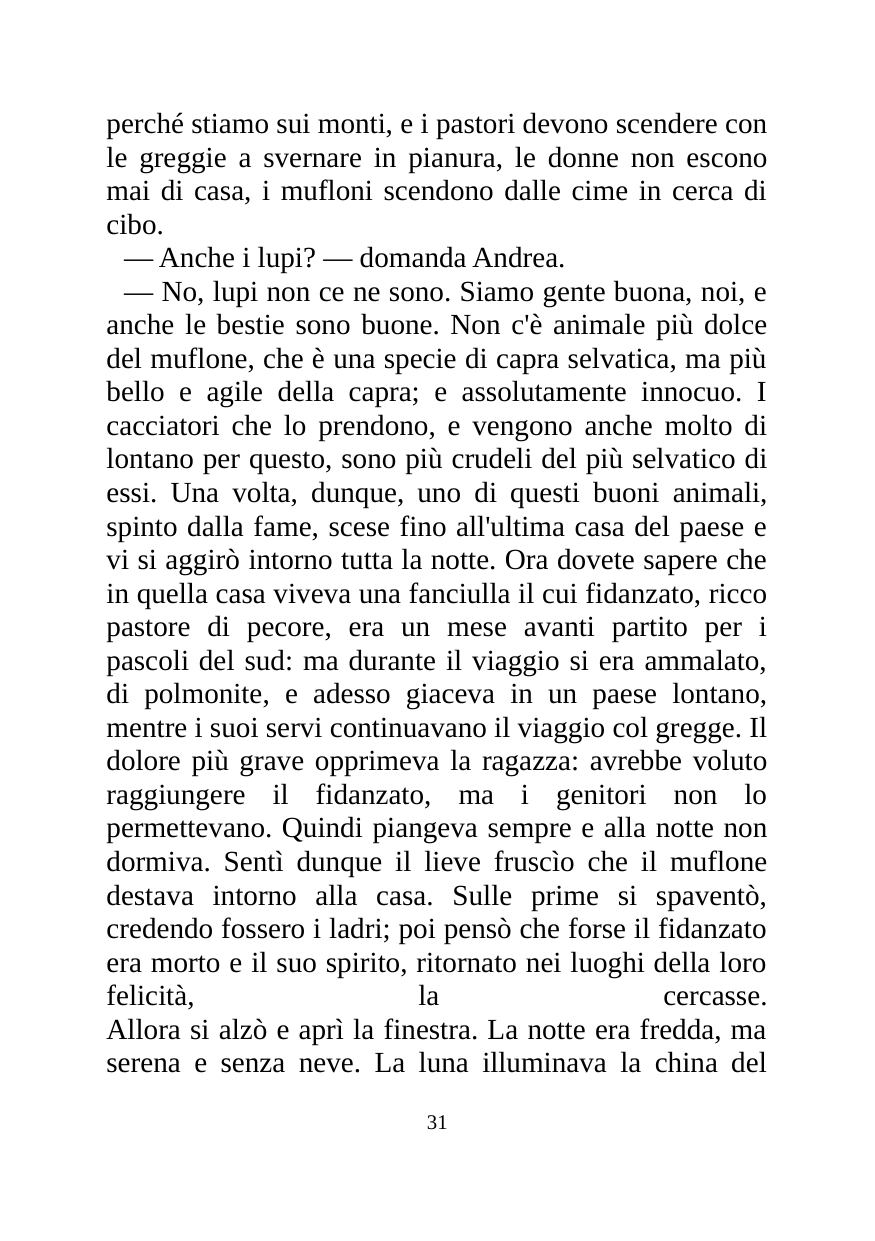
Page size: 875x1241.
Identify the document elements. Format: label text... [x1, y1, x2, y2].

text — No, lupi non ce ne sono. Siamo gente buona, noi, e anche le bestie sono buone. Non c'è animale più dolce del muflone, che è una specie di capra selvatica, ma più bello e agile della capra; e assolutamente innocuo. I cacciatori che lo prendono, e vengono anche molto di lontano per questo, sono più crudeli del più selvatico di essi. Una volta, dunque, uno di questi buoni animali, spinto dalla fame, scese fino all'ultima casa del paese e vi si aggirò intorno tutta la notte. Ora dovete sapere che in quella casa viveva una fanciulla il cui fidanzato, ricco pastore di pecore, era un mese avanti partito per i pascoli del sud: ma durante il viaggio si era ammalato, di polmonite, e adesso giaceva in un paese lontano, mentre i suoi servi continuavano il viaggio col gregge. Il dolore più grave opprimeva la ragazza: avrebbe voluto raggiungere il fidanzato, ma i genitori non lo permettevano. Quindi piangeva sempre e alla notte non dormiva. Sentì dunque il lieve fruscìo che il muflone destava intorno alla casa. Sulle prime si spaventò, credendo fossero i ladri; poi pensò che forse il fidanzato era morto e il suo spirito, ritornato nei luoghi della loro felicità, la cercasse. Allora si alzò e aprì la finestra. La notte era fredda, ma serena e senza neve. La luna illuminava la china del [106, 274, 768, 1079]
text perché stiamo sui monti, e i pastori devono scendere con le greggie a svernare in pianura, le donne non escono mai di casa, i mufloni scendono dalle cime in cerca di cibo. [106, 106, 768, 240]
text — Anche i lupi? — domanda Andrea. [106, 240, 768, 274]
